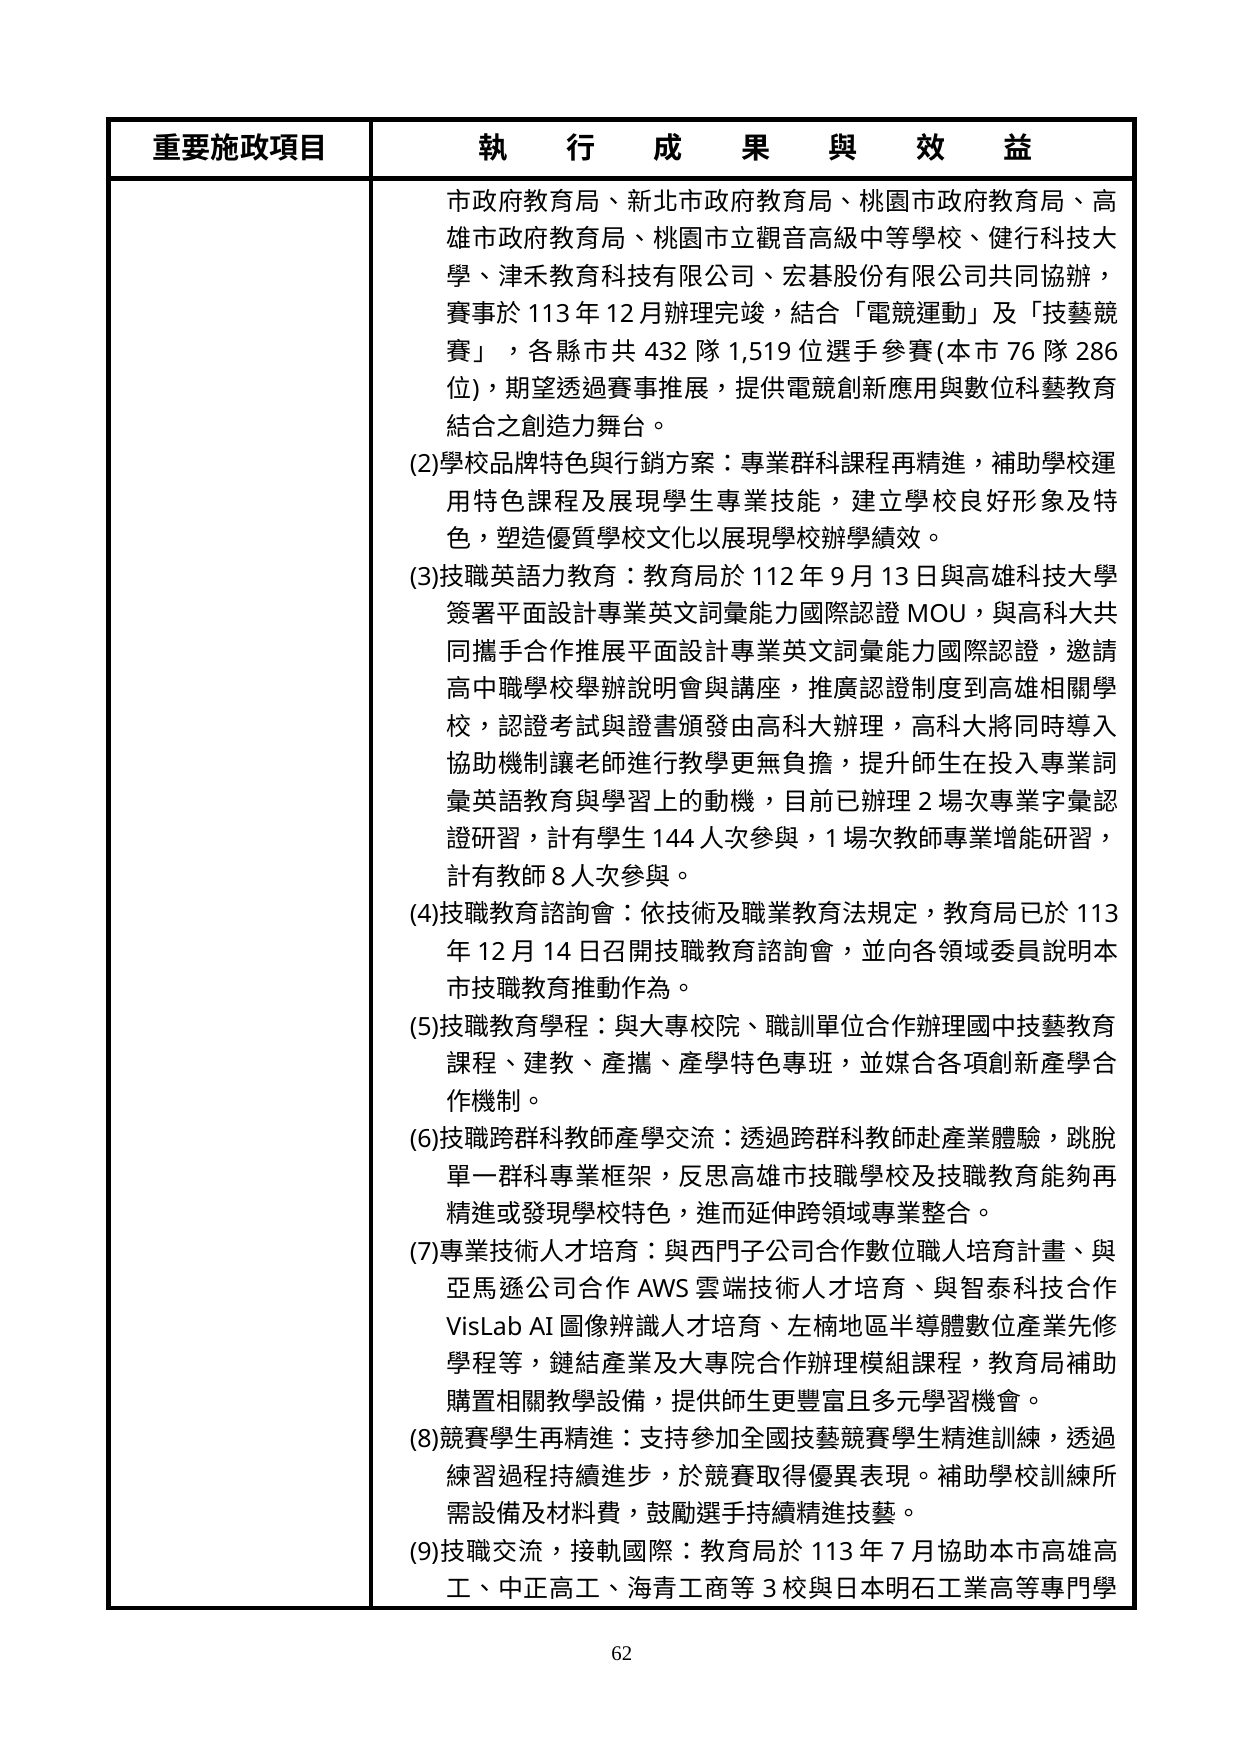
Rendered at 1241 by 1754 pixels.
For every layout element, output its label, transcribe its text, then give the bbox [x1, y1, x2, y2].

table_cell 市政府教育局、新北市政府教育局、桃園市政府教育局、高雄市政府教育局、桃園市立觀音高級中等學校、健行科技大學、津禾教育科技有限公司、宏碁股份有限公司共同協辦，賽事於113年12月辦理完竣，結合「電競運動」及「技藝競賽」，各縣市共432隊1,519位選手參賽(本市76隊286位)，期望透過賽事推展，提供電競創新應用與數位科藝教育結合之創造力舞台。 (2)學校品牌特色與行銷方案：專業群科課程再精進，補助學校運用特色課程及展現學生專業技能，建立學校良好形象及特色，塑造優質學校文化以展現學校辦學績效。 (3)技職英語力教育：教育局於112年9月13日與高雄科技大學簽署平面設計專業英文詞彙能力國際認證MOU，與高科大共同攜手合作推展平面設計專業英文詞彙能力國際認證，邀請高中職學校舉辦說明會與講座，推廣認證制度到高雄相關學校，認證考試與證書頒發由高科大辦理，高科大將同時導入協助機制讓老師進行教學更無負擔，提升師生在投入專業詞彙英語教育與學習上的動機，目前已辦理2場次專業字彙認證研習，計有學生144人次參與，1場次教師專業增能研習，計有教師8人次參與。 (4)技職教育諮詢會：依技術及職業教育法規定，教育局已於113年12月14日召開技職教育諮詢會，並向各領域委員說明本市技職教育推動作為。 (5)技職教育學程：與大專校院、職訓單位合作辦理國中技藝教育課程、建教、產攜、產學特色專班，並媒合各項創新產學合作機制。 (6)技職跨群科教師產學交流：透過跨群科教師赴產業體驗，跳脫單一群科專業框架，反思高雄市技職學校及技職教育能夠再精進或發現學校特色，進而延伸跨領域專業整合。 (7)專業技術人才培育：與西門子公司合作數位職人培育計畫、與亞馬遜公司合作AWS雲端技術人才培育、與智泰科技合作VisLab AI圖像辨識人才培育、左楠地區半導體數位產業先修學程等，鏈結產業及大專院合作辦理模組課程，教育局補助購置相關教學設備，提供師生更豐富且多元學習機會。 (8)競賽學生再精進：支持參加全國技藝競賽學生精進訓練，透過練習過程持續進步，於競賽取得優異表現。補助學校訓練所需設備及材料費，鼓勵選手持續精進技藝。 (9)技職交流，接軌國際：教育局於113年7月協助本市高雄高工、中正高工、海青工商等3校與日本明石工業高等專門學 [373, 181, 1132, 1606]
table_header 執 行 成 果 與 效 益 [373, 122, 1132, 176]
table_header 重要施政項目 [111, 122, 369, 176]
table_cell [111, 181, 369, 1606]
